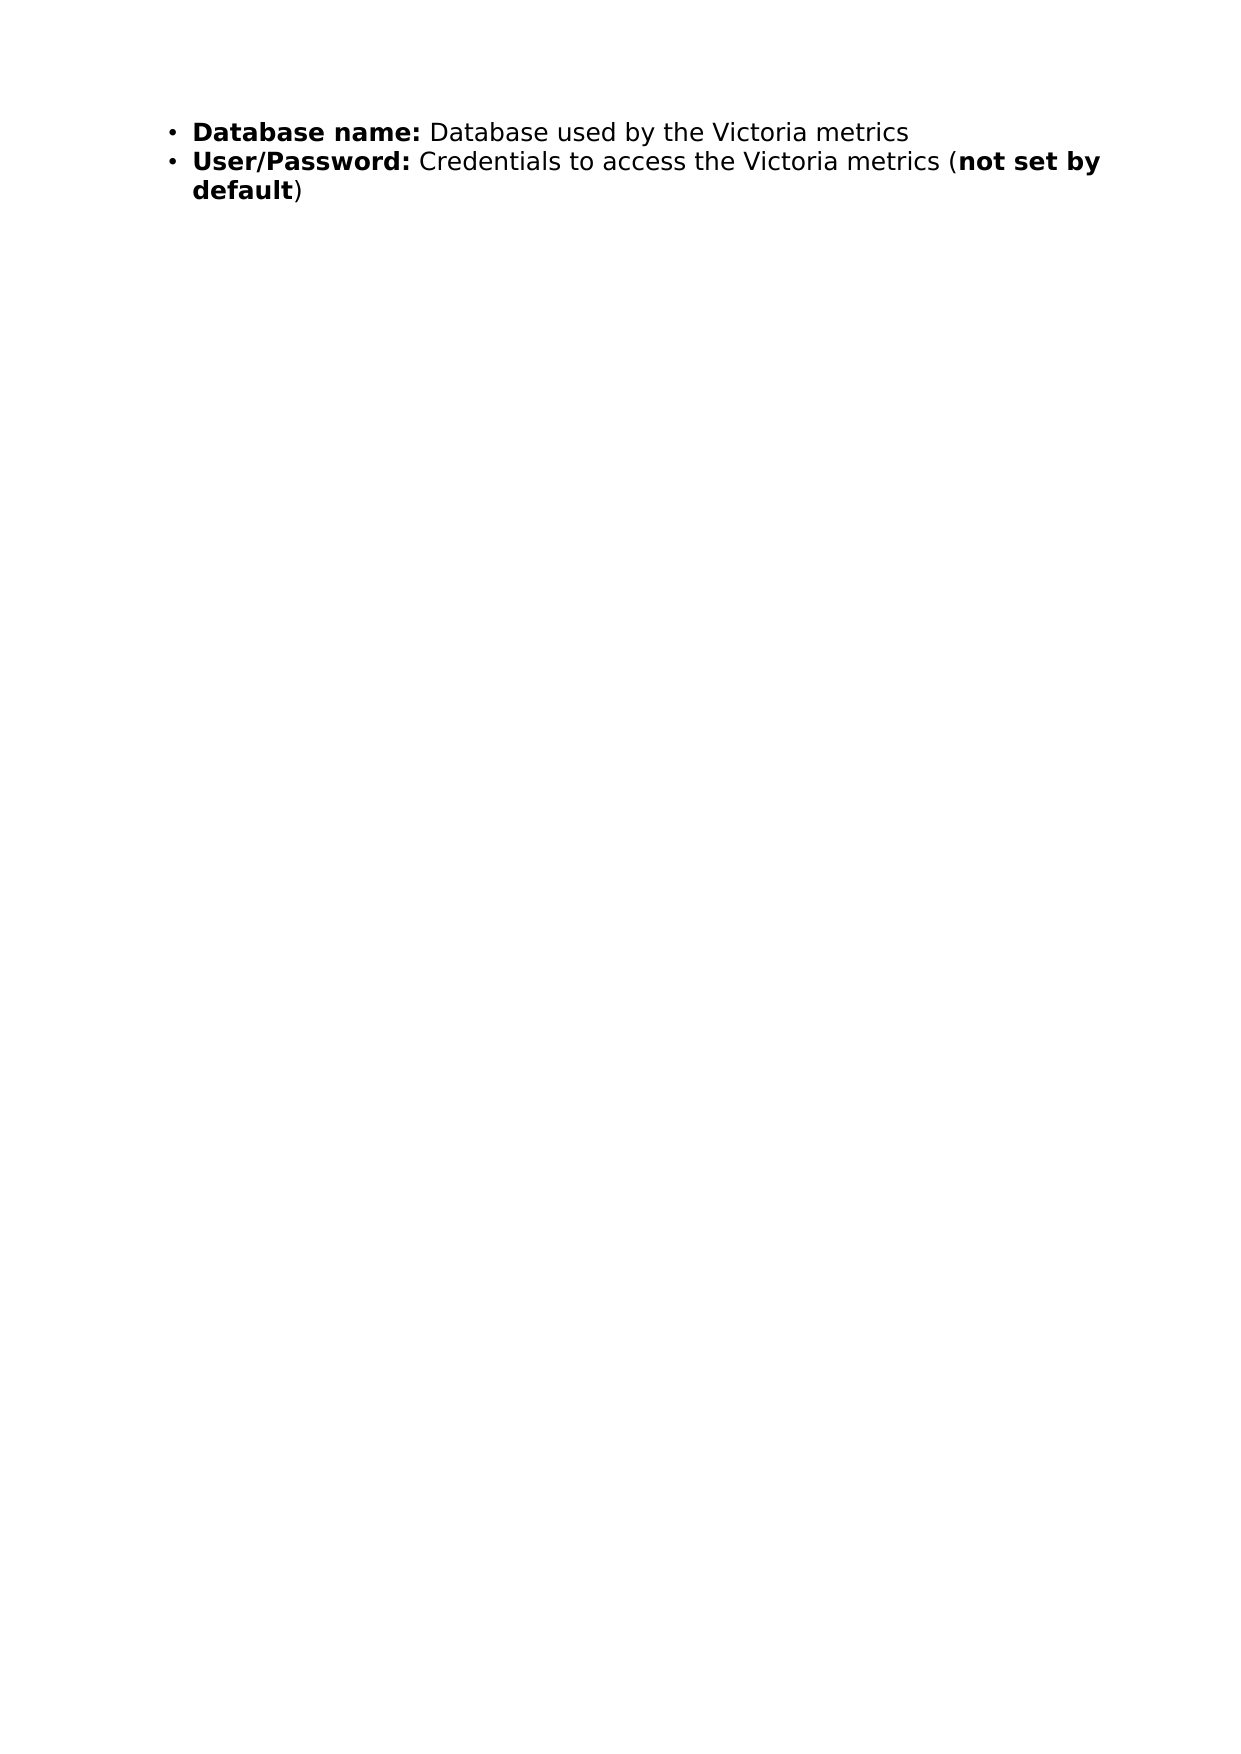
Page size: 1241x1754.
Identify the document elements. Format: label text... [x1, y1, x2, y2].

list User/Password: Credentials to access the Victoria metrics (not set by default) [177, 147, 1122, 206]
list Database name: Database used by the Victoria metrics [177, 118, 1122, 147]
